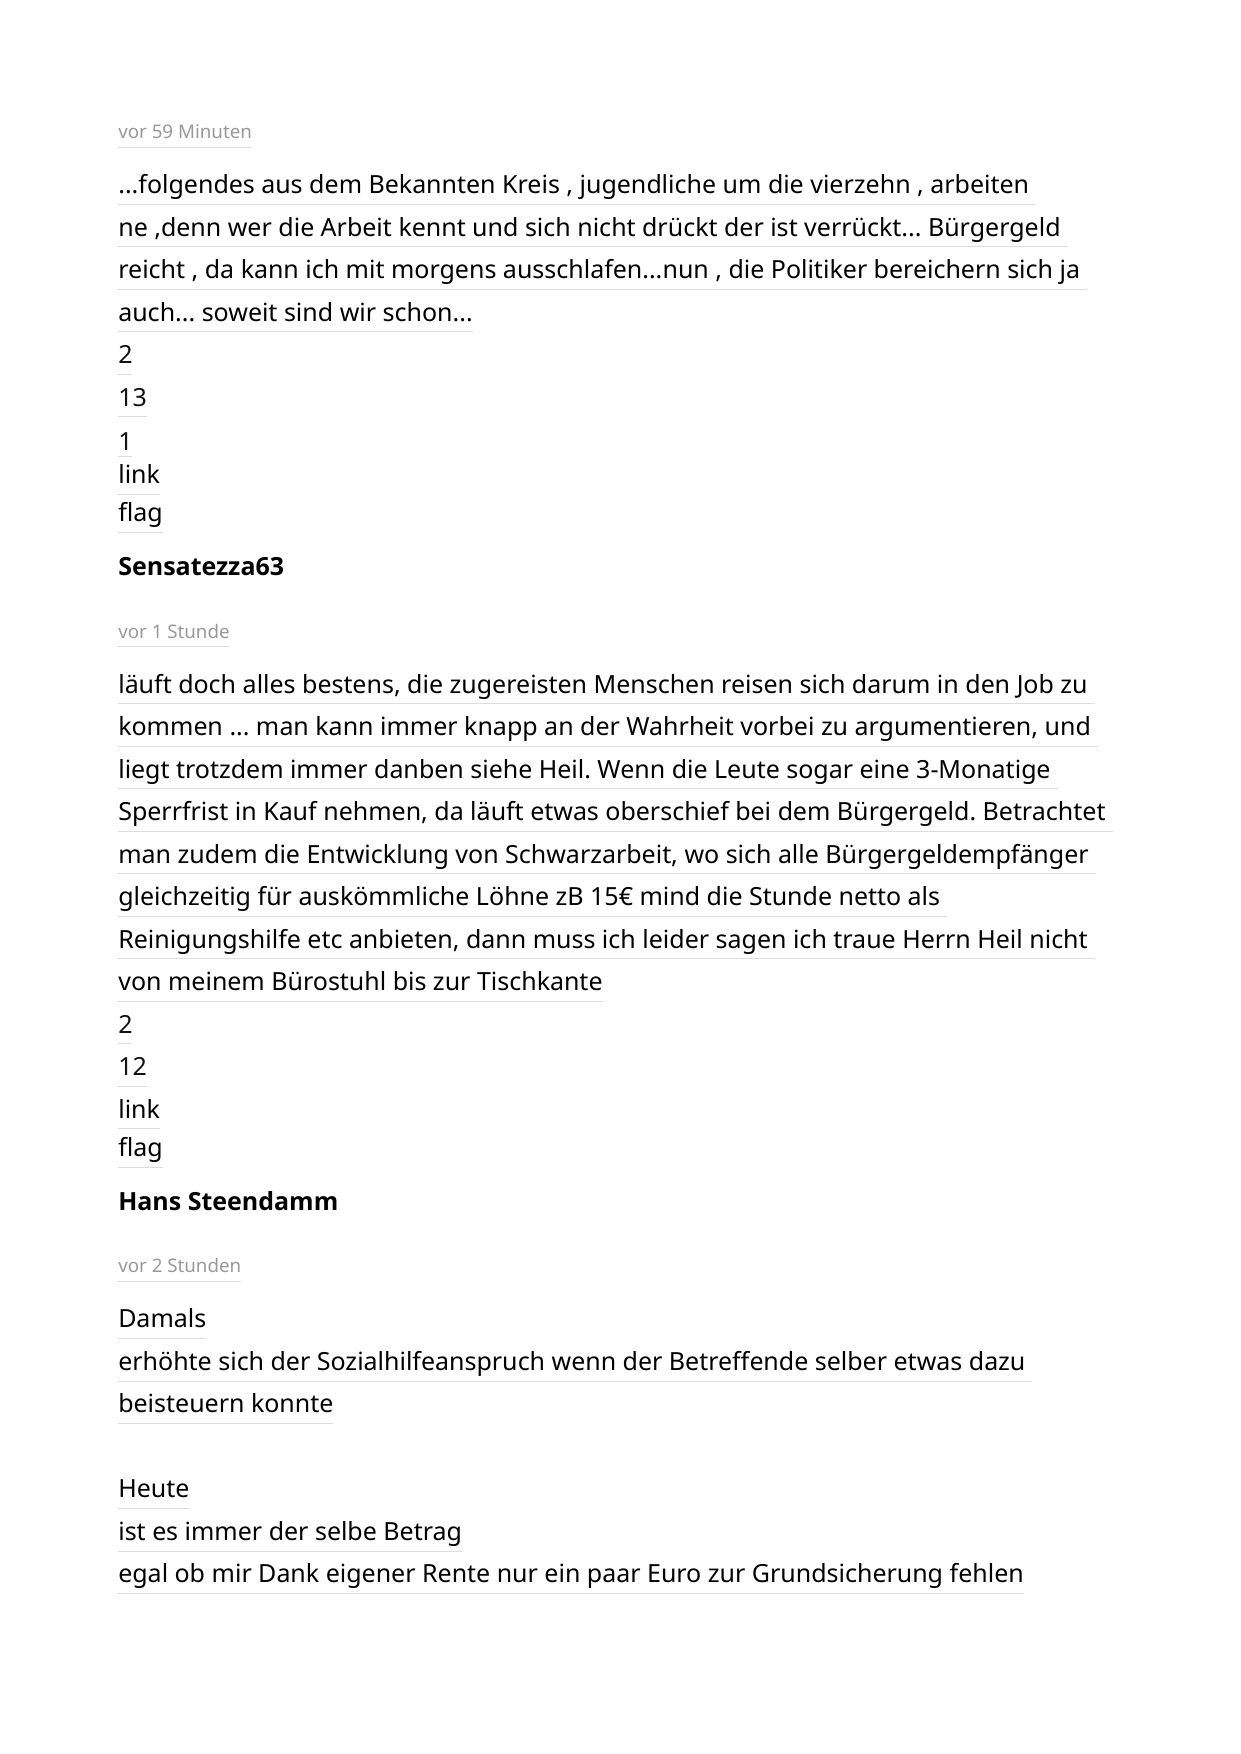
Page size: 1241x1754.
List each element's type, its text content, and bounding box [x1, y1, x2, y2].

text flag [118, 495, 1122, 533]
text vor 2 Stunden [118, 1253, 1117, 1282]
text 1 [118, 422, 1122, 457]
text Sensatezza63 [118, 549, 1122, 583]
text vor 59 Minuten [118, 118, 1117, 148]
text Damals erhöhte sich der Sozialhilfeanspruch wenn der Betreffende selber etwas dazu beisteuern konnte Heute ist es immer der selbe Betrag egal ob mir Dank eigener Rente nur ein paar Euro zur Grundsicherung fehlen [118, 1301, 1122, 1594]
text link [118, 1092, 1122, 1129]
text Hans Steendamm [118, 1183, 1122, 1217]
text 12 [118, 1049, 1122, 1087]
text ...folgendes aus dem Bekannten Kreis , jugendliche um die vierzehn , arbeiten ne ,denn wer die Arbeit kennt und sich nicht drückt der ist verrückt... Bürgergeld reicht , da kann ich mit morgens ausschlafen...nun , die Politiker bereichern sich ja auch... soweit sind wir schon... [118, 167, 1122, 332]
text 2 [118, 337, 1122, 375]
text 13 [118, 379, 1122, 417]
text flag [118, 1129, 1122, 1168]
text 2 [118, 1007, 1122, 1044]
text link [118, 457, 1122, 495]
text vor 1 Stunde [118, 618, 1117, 647]
text läuft doch alles bestens, die zugereisten Menschen reisen sich darum in den Job zu kommen ... man kann immer knapp an der Wahrheit vorbei zu argumentieren, und liegt trotzdem immer danben siehe Heil. Wenn die Leute sogar eine 3-Monatige Sperrfrist in Kauf nehmen, da läuft etwas oberschief bei dem Bürgergeld. Betrachtet man zudem die Entwicklung von Schwarzarbeit, wo sich alle Bürgergeldempfänger gleichzeitig für auskömmliche Löhne zB 15€ mind die Stunde netto als Reinigungshilfe etc anbieten, dann muss ich leider sagen ich traue Herrn Heil nicht von meinem Bürostuhl bis zur Tischkante [118, 667, 1122, 1002]
